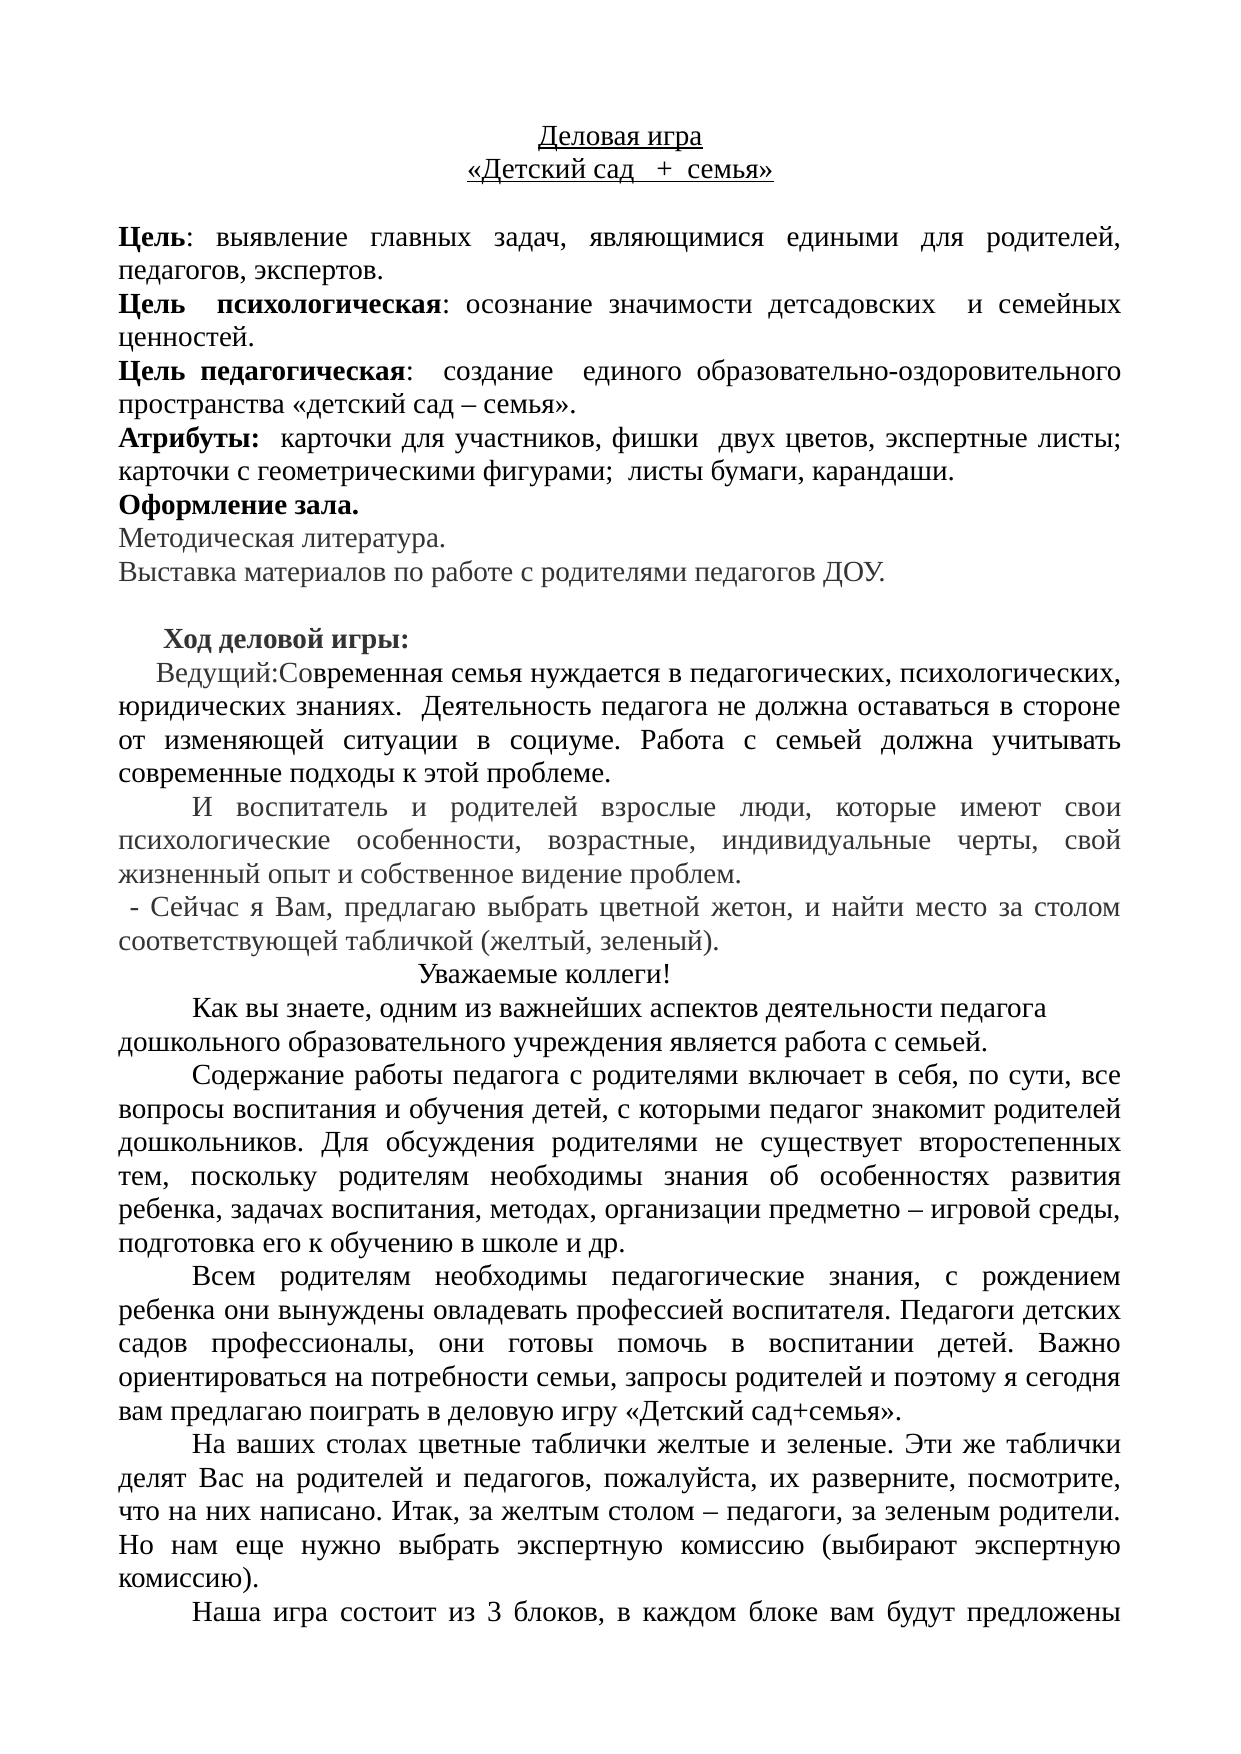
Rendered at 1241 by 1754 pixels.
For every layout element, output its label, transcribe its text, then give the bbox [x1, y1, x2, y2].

text Уважаемые коллеги! [118, 957, 1122, 990]
text Всем родителям необходимы педагогические знания, с рождением ребенка они вынуждены овладевать профессией воспитателя. Педагоги детских садов профессионалы, они готовы помочь в воспитании детей. Важно ориентироваться на потребности семьи, запросы родителей и поэтому я сегодня вам предлагаю поиграть в деловую игру «Детский сад+семья». [118, 1258, 1122, 1426]
text Ход деловой игры: [118, 621, 1122, 655]
text «Детский сад + семья» [118, 152, 1122, 185]
text Выставка материалов по работе с родителями педагогов ДОУ. [118, 554, 1122, 588]
text На ваших столах цветные таблички желтые и зеленые. Эти же таблички делят Вас на родителей и педагогов, пожалуйста, их разверните, посмотрите, что на них написано. Итак, за желтым столом – педагоги, за зеленым родители. Но нам еще нужно выбрать экспертную комиссию (выбирают экспертную комиссию). [118, 1426, 1122, 1594]
text И воспитатель и родителей взрослые люди, которые имеют свои психологические особенности, возрастные, индивидуальные черты, свой жизненный опыт и собственное видение проблем. [118, 789, 1122, 889]
text Цель психологическая: осознание значимости детсадовских и семейных ценностей. [118, 286, 1122, 353]
text Атрибуты: карточки для участников, фишки двух цветов, экспертные листы; карточки с геометрическими фигурами; листы бумаги, карандаши. [118, 420, 1122, 487]
text Ведущий:Современная семья нуждается в педагогических, психологических, юридических знаниях. Деятельность педагога не должна оставаться в стороне от изменяющей ситуации в социуме. Работа с семьей должна учитывать современные подходы к этой проблеме. [118, 655, 1122, 789]
text Методическая литература. [118, 521, 1122, 554]
text Наша игра состоит из 3 блоков, в каждом блоке вам будут предложены [118, 1594, 1122, 1627]
text Деловая игра [118, 118, 1122, 152]
text Цель: выявление главных задач, являющимися едиными для родителей, педагогов, экспертов. [118, 219, 1122, 286]
text Содержание работы педагога с родителями включает в себя, по сути, все вопросы воспитания и обучения детей, с которыми педагог знакомит родителей дошкольников. Для обсуждения родителями не существует второстепенных тем, поскольку родителям необходимы знания об особенностях развития ребенка, задачах воспитания, методах, организации предметно – игровой среды, подготовка его к обучению в школе и др. [118, 1057, 1122, 1258]
text Оформление зала. [118, 487, 1122, 521]
text Цель педагогическая: создание единого образовательно-оздоровительного пространства «детский сад – семья». [118, 353, 1122, 420]
text Как вы знаете, одним из важнейших аспектов деятельности педагога дошкольного образовательного учреждения является работа с семьей. [118, 990, 1122, 1057]
text - Сейчас я Вам, предлагаю выбрать цветной жетон, и найти место за столом соответствующей табличкой (желтый, зеленый). [118, 889, 1122, 957]
